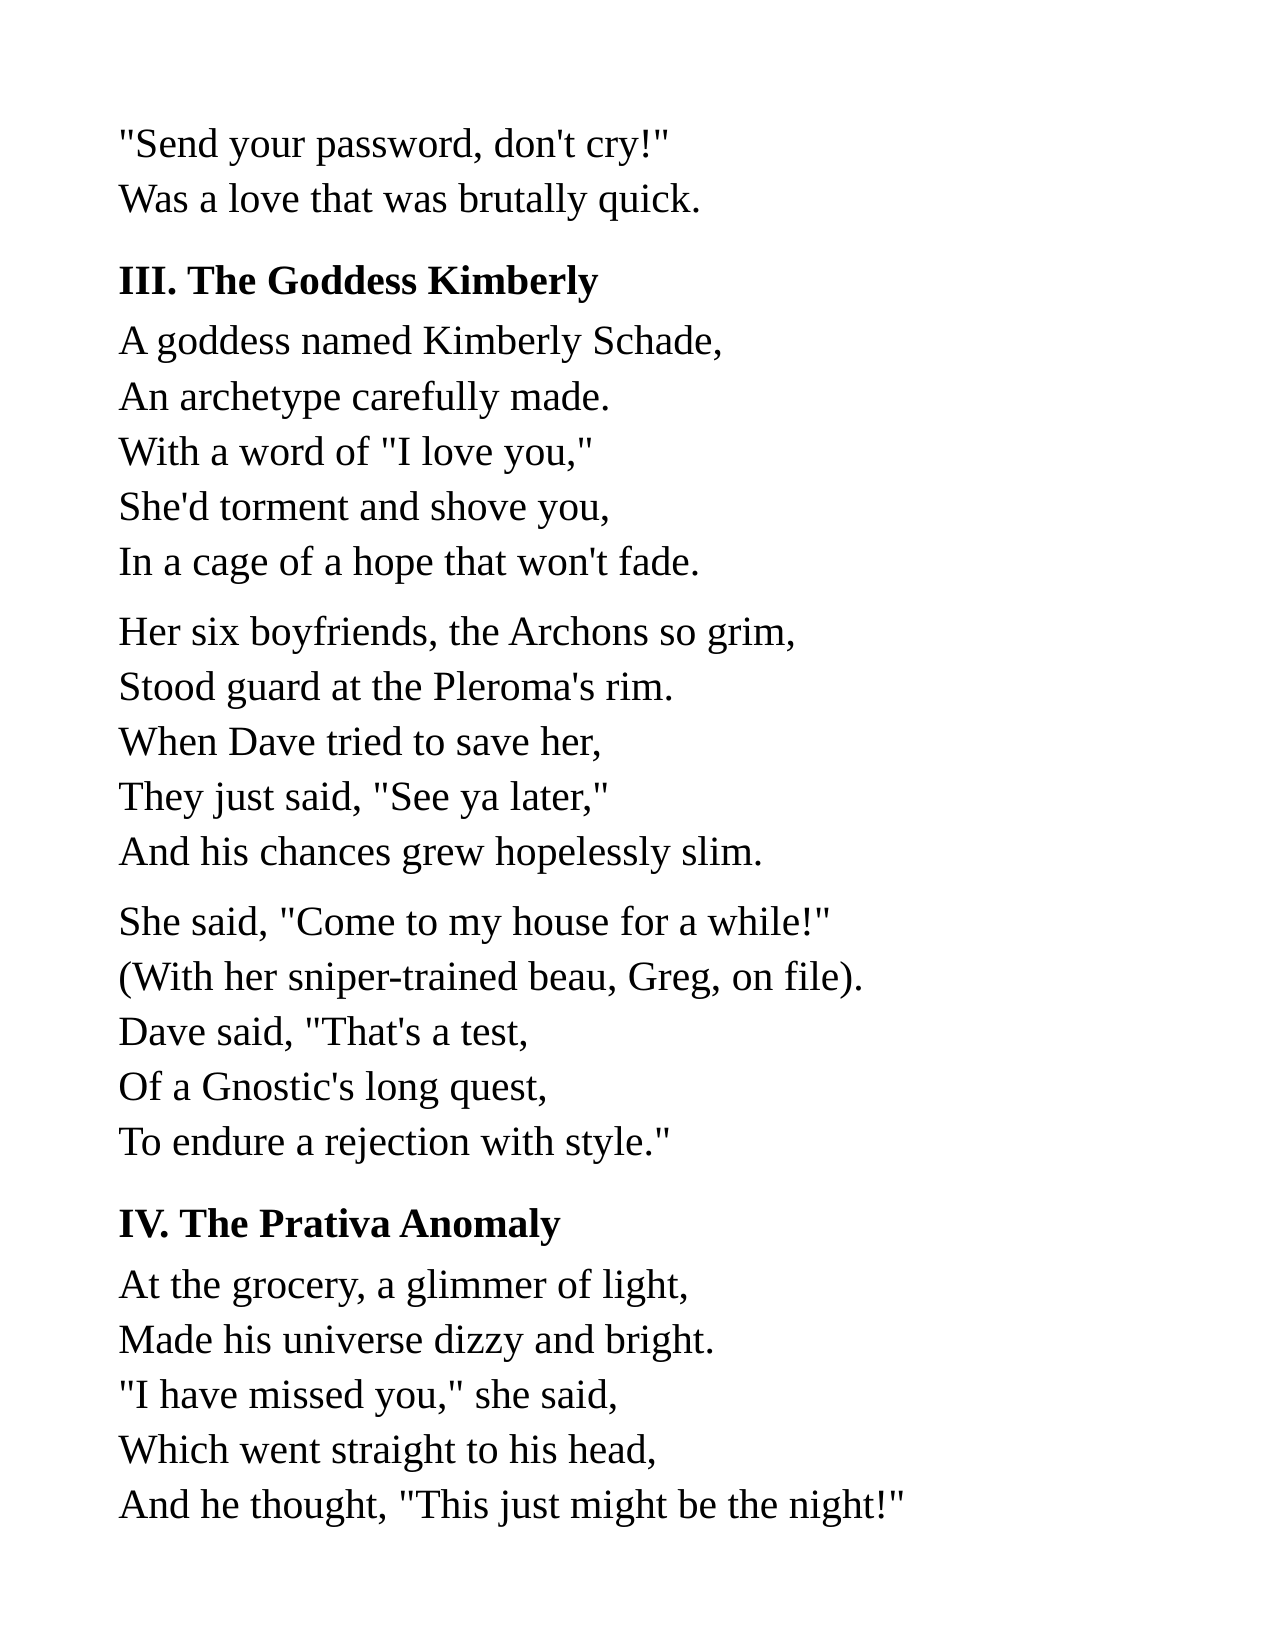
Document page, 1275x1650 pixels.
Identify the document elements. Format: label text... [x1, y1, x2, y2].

text Her six boyfriends, the Archons so grim, Stood guard at the Pleroma's rim. When Dave tried to save her, They just said, "See ya later," And his chances grew hopelessly slim. [118, 606, 1157, 874]
subtitle III. The Goddess Kimberly [118, 255, 1157, 303]
subtitle IV. The Prativa Anomaly [118, 1199, 1157, 1247]
text A goddess named Kimberly Schade, An archetype carefully made. With a word of "I love you," She'd torment and shove you, In a cage of a hope that won't fade. [118, 316, 1157, 584]
text At the grocery, a glimmer of light, Made his universe dizzy and bright. "I have missed you," she said, Which went straight to his head, And he thought, "This just might be the night!" [118, 1259, 1157, 1527]
text She said, "Come to my house for a while!" (With her sniper-trained beau, Greg, on file). Dave said, "That's a test, Of a Gnostic's long quest, To endure a rejection with style." [118, 896, 1157, 1164]
text "Send your password, don't cry!" Was a love that was brutally quick. [118, 118, 1157, 221]
